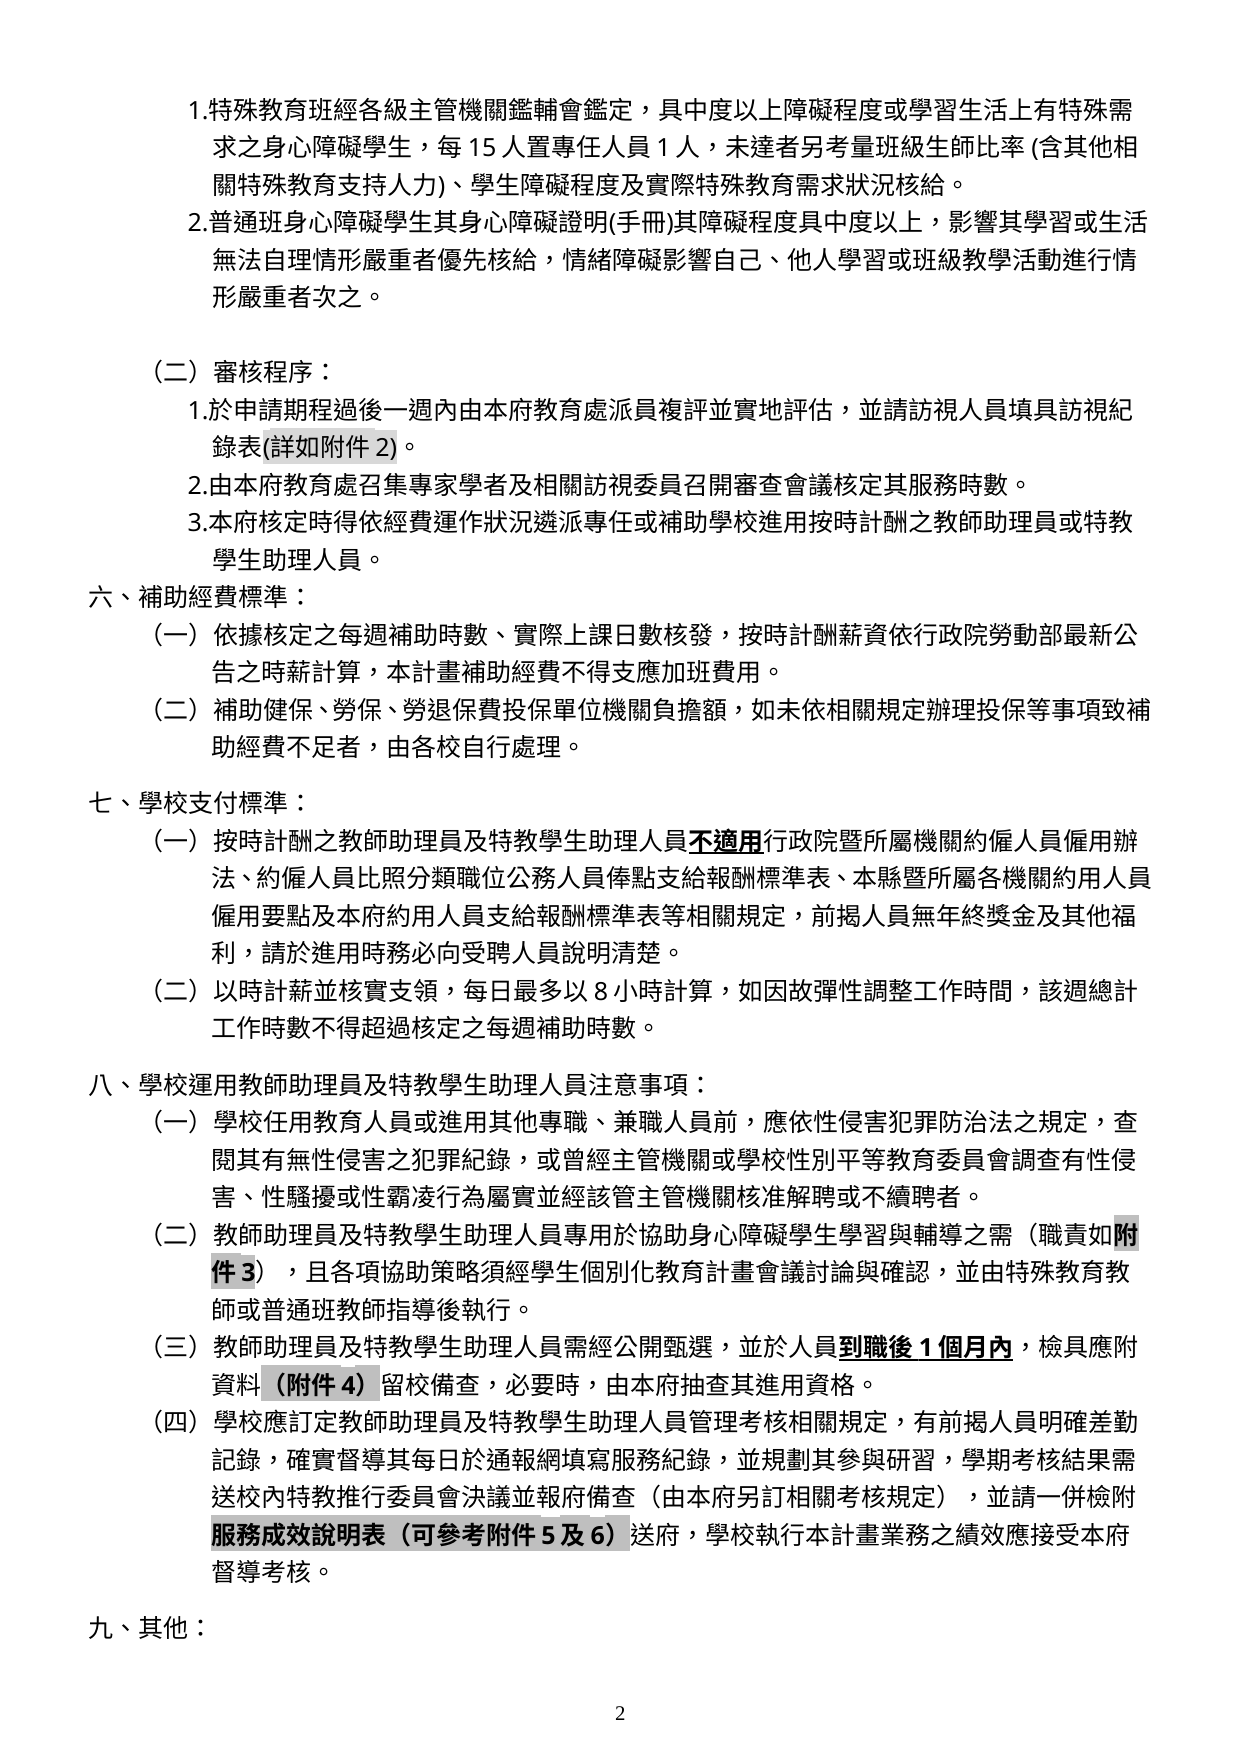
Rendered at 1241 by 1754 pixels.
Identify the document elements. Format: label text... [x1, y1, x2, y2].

text 3.本府核定時得依經費運作狀況遴派專任或補助學校進用按時計酬之教師助理員或特教學生助理人員。 [187, 502, 1152, 577]
text （三）教師助理員及特教學生助理人員需經公開甄選，並於人員到職後1個月內，檢具應附資料（附件4）留校備查，必要時，由本府抽查其進用資格。 [139, 1327, 1152, 1402]
text （二）補助健保、勞保、勞退保費投保單位機關負擔額，如未依相關規定辦理投保等事項致補助經費不足者，由各校自行處理。 [139, 689, 1152, 764]
text 1.於申請期程過後一週內由本府教育處派員複評並實地評估，並請訪視人員填具訪視紀錄表(詳如附件2)。 [187, 389, 1152, 464]
text （二）審核程序： [139, 352, 1152, 389]
text （一）學校任用教育人員或進用其他專職、兼職人員前，應依性侵害犯罪防治法之規定，查閱其有無性侵害之犯罪紀錄，或曾經主管機關或學校性別平等教育委員會調查有性侵害、性騷擾或性霸凌行為屬實並經該管主管機關核准解聘或不續聘者。 [139, 1102, 1152, 1214]
text （二）教師助理員及特教學生助理人員專用於協助身心障礙學生學習與輔導之需（職責如附件3），且各項協助策略須經學生個別化教育計畫會議討論與確認，並由特殊教育教師或普通班教師指導後執行。 [139, 1214, 1152, 1327]
text 2.由本府教育處召集專家學者及相關訪視委員召開審查會議核定其服務時數。 [187, 464, 1152, 502]
text 九、其他： [89, 1608, 1152, 1646]
text 1.特殊教育班經各級主管機關鑑輔會鑑定，具中度以上障礙程度或學習生活上有特殊需求之身心障礙學生，每15人置專任人員1人，未達者另考量班級生師比率 (含其他相關特殊教育支持人力)、學生障礙程度及實際特殊教育需求狀況核給。 [187, 89, 1152, 202]
text 六、補助經費標準： [89, 577, 1152, 614]
text （一）按時計酬之教師助理員及特教學生助理人員不適用行政院暨所屬機關約僱人員僱用辦法、約僱人員比照分類職位公務人員俸點支給報酬標準表、本縣暨所屬各機關約用人員僱用要點及本府約用人員支給報酬標準表等相關規定，前揭人員無年終獎金及其他福利，請於進用時務必向受聘人員說明清楚。 [139, 821, 1152, 971]
text （四）學校應訂定教師助理員及特教學生助理人員管理考核相關規定，有前揭人員明確差勤記錄，確實督導其每日於通報網填寫服務紀錄，並規劃其參與研習，學期考核結果需送校內特教推行委員會決議並報府備查（由本府另訂相關考核規定），並請一併檢附服務成效說明表（可參考附件5及6）送府，學校執行本計畫業務之績效應接受本府督導考核。 [139, 1402, 1152, 1589]
text 2.普通班身心障礙學生其身心障礙證明(手冊)其障礙程度具中度以上，影響其學習或生活無法自理情形嚴重者優先核給，情緒障礙影響自己、他人學習或班級教學活動進行情形嚴重者次之。 [187, 202, 1152, 314]
text 七、學校支付標準： [89, 783, 1152, 821]
text （二）以時計薪並核實支領，每日最多以8小時計算，如因故彈性調整工作時間，該週總計工作時數不得超過核定之每週補助時數。 [139, 971, 1152, 1046]
text （一）依據核定之每週補助時數、實際上課日數核發，按時計酬薪資依行政院勞動部最新公告之時薪計算，本計畫補助經費不得支應加班費用。 [139, 614, 1152, 689]
text 八、學校運用教師助理員及特教學生助理人員注意事項： [89, 1064, 1152, 1102]
